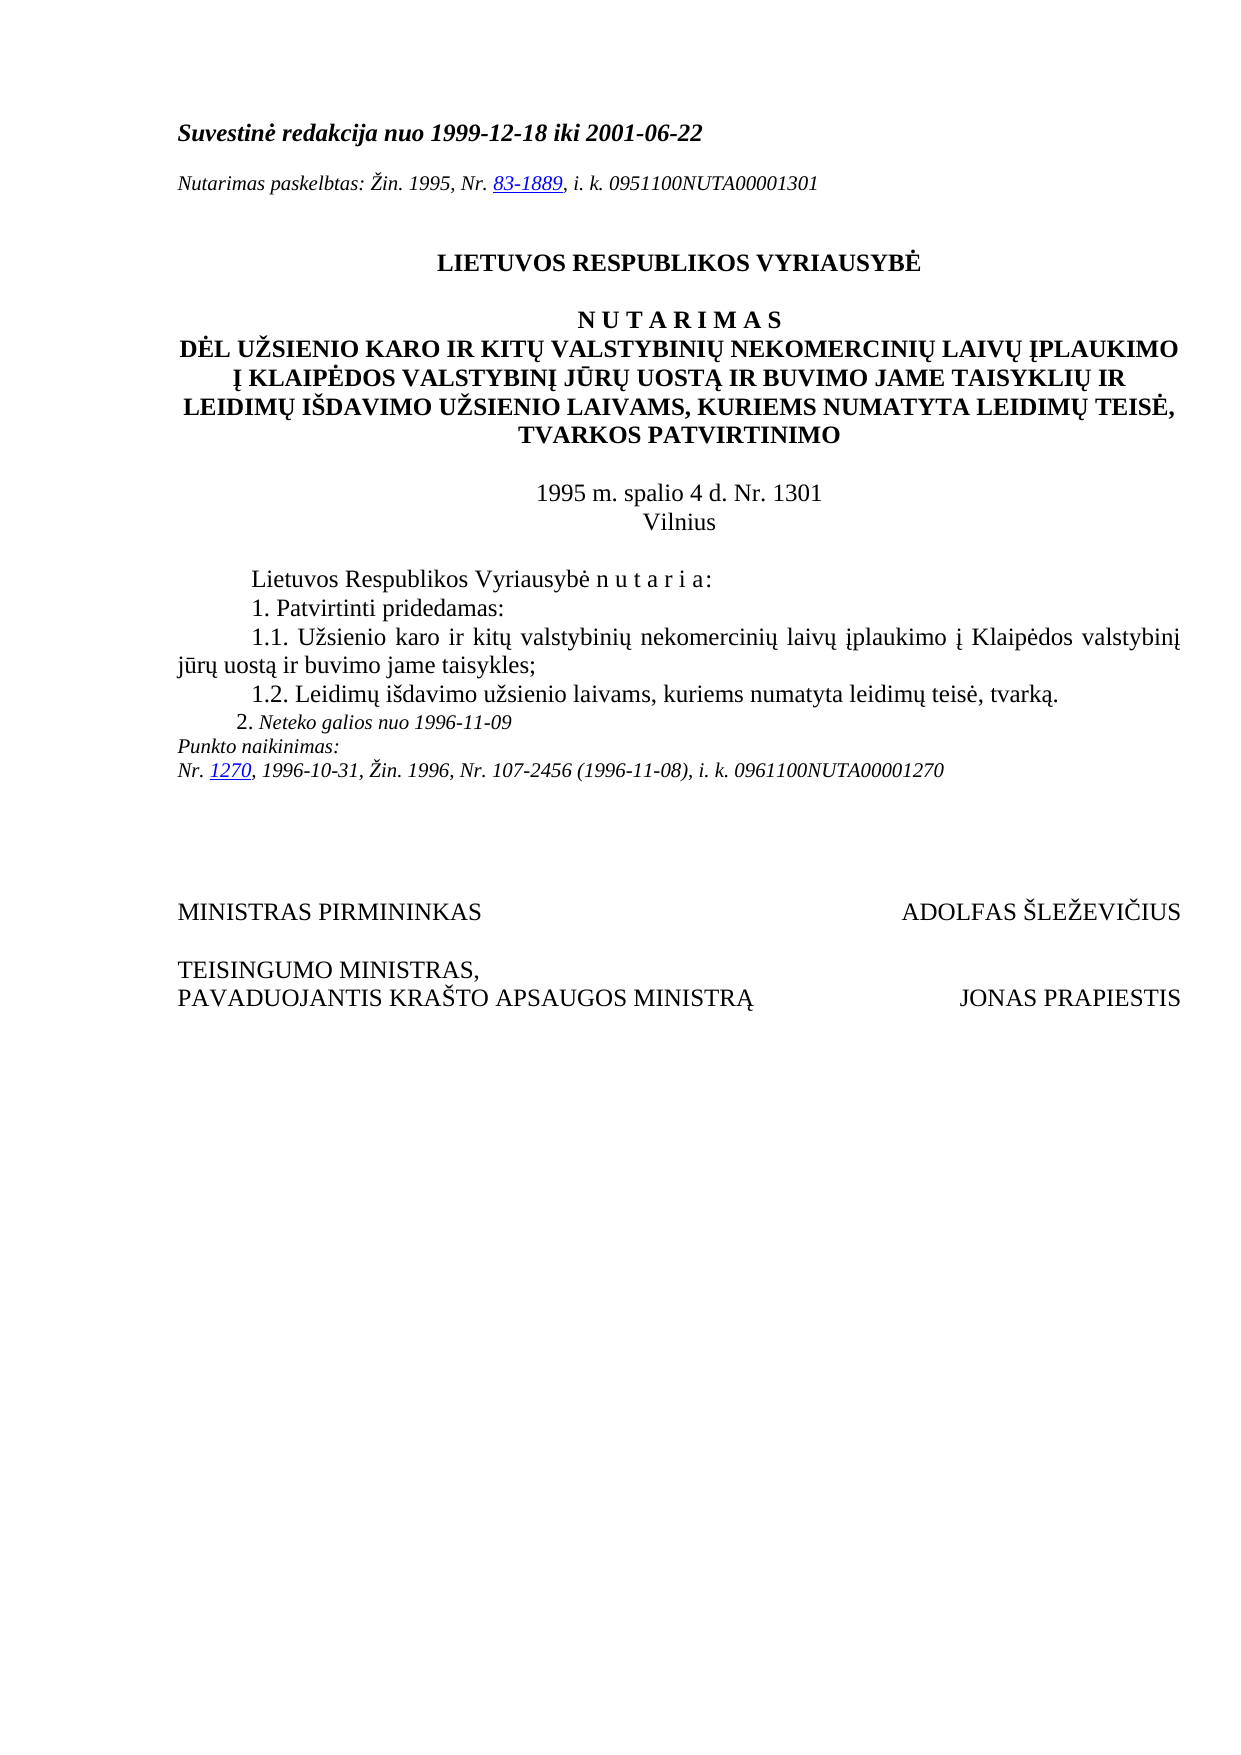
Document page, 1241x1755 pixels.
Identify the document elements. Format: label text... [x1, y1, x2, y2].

text 2. Neteko galios nuo 1996-11-09 [177, 708, 1181, 734]
text PAVADUOJANTIS KRAŠTO APSAUGOS MINISTRĄ JONAS PRAPIESTIS [177, 983, 1181, 1012]
text DĖL UŽSIENIO KARO IR KITŲ VALSTYBINIŲ NEKOMERCINIŲ LAIVŲ ĮPLAUKIMO Į KLAIPĖDOS VALSTYBINĮ JŪRŲ UOSTĄ IR BUVIMO JAME TAISYKLIŲ IR LEIDIMŲ IŠDAVIMO UŽSIENIO LAIVAMS, KURIEMS NUMATYTA LEIDIMŲ TEISĖ, TVARKOS PATVIRTINIMO [177, 334, 1181, 449]
text Nutarimas paskelbtas: Žin. 1995, Nr. 83-1889, i. k. 0951100NUTA00001301 [177, 171, 1181, 195]
text Nr. 1270, 1996-10-31, Žin. 1996, Nr. 107-2456 (1996-11-08), i. k. 0961100NUTA00001270 [177, 758, 1181, 782]
text Suvestinė redakcija nuo 1999-12-18 iki 2001-06-22 [177, 118, 1181, 147]
text 1995 m. spalio 4 d. Nr. 1301 [177, 478, 1181, 507]
text LIETUVOS RESPUBLIKOS VYRIAUSYBĖ [177, 248, 1181, 277]
text N U T A R I M A S [177, 305, 1181, 334]
text Lietuvos Respublikos Vyriausybė nutaria: [177, 564, 1181, 593]
text MINISTRAS PIRMININKAS ADOLFAS ŠLEŽEVIČIUS [177, 897, 1181, 926]
text 1.1. Užsienio karo ir kitų valstybinių nekomercinių laivų įplaukimo į Klaipėdos valstybinį jūrų uostą ir buvimo jame taisykles; [177, 622, 1181, 679]
text 1. Patvirtinti pridedamas: [177, 593, 1181, 622]
text Vilnius [177, 507, 1181, 535]
text TEISINGUMO MINISTRAS, [177, 955, 1181, 983]
text Punkto naikinimas: [177, 734, 1181, 758]
text 1.2. Leidimų išdavimo užsienio laivams, kuriems numatyta leidimų teisė, tvarką. [177, 679, 1181, 708]
